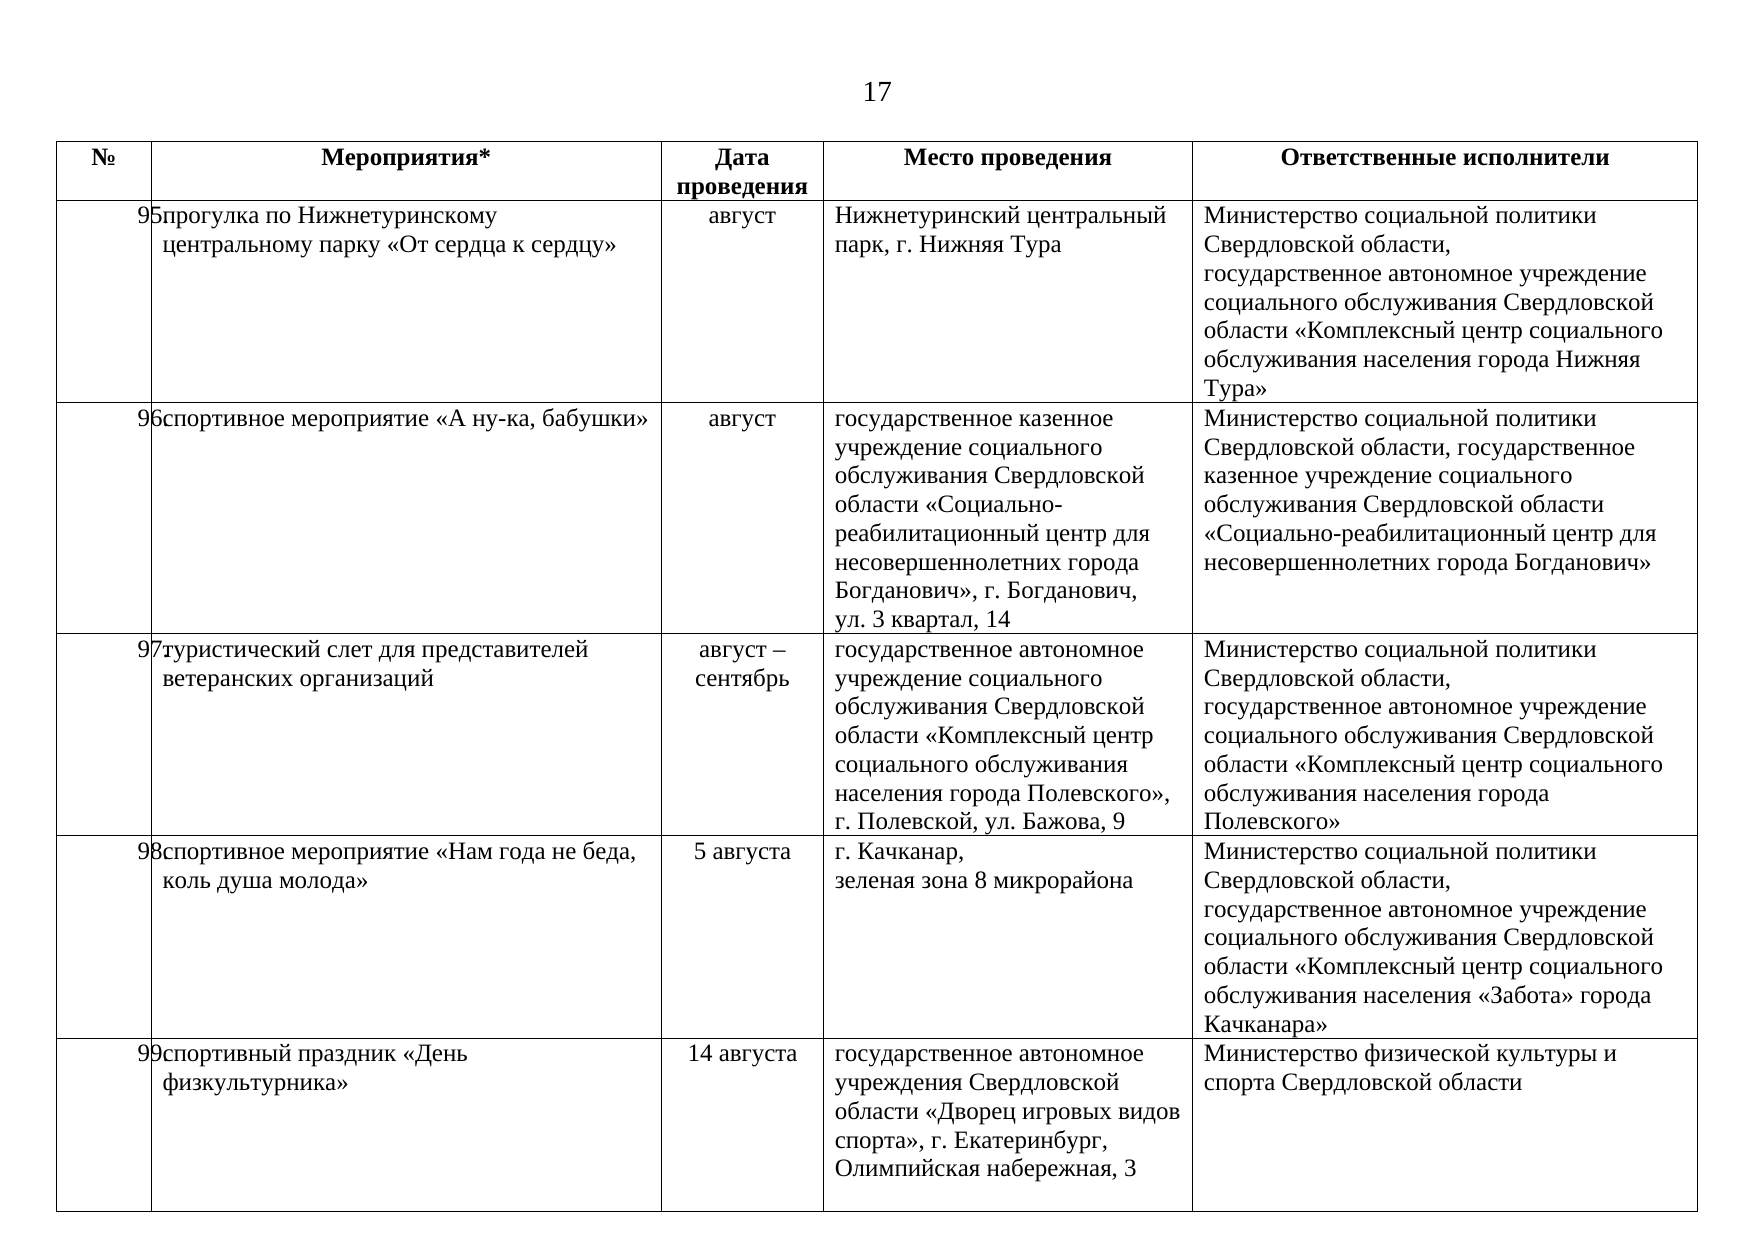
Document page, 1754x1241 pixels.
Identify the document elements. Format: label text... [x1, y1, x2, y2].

table_cell Министерство социальной политики Свердловской области, государственное автономное учреждение социального обслуживания Свердловской области «Комплексный центр социального обслуживания населения города Полевского» [1193, 634, 1697, 835]
table_cell туристический слет для представителей ветеранских организаций [152, 634, 661, 835]
table_cell Нижнетуринский центральный парк, г. Нижняя Тура [824, 201, 1192, 402]
table_cell спортивный праздник «День физкультурника» [152, 1039, 661, 1211]
table_header Мероприятия* [152, 142, 661, 199]
table_cell 14 августа [662, 1039, 823, 1211]
table_cell спортивное мероприятие «А ну-ка, бабушки» [152, 403, 661, 633]
table_cell Министерство социальной политики Свердловской области, государственное автономное учреждение социального обслуживания Свердловской области «Комплексный центр социального обслуживания населения «Забота» города Качканара» [1193, 836, 1697, 1037]
table_cell [57, 634, 151, 835]
table_cell Министерство физической культуры и спорта Свердловской области [1193, 1039, 1697, 1211]
table_cell Министерство социальной политики Свердловской области, государственное автономное учреждение социального обслуживания Свердловской области «Комплексный центр социального обслуживания населения города Нижняя Тура» [1193, 201, 1697, 402]
table_header Место проведения [824, 142, 1192, 199]
table_cell [57, 201, 151, 402]
table_cell спортивное мероприятие «Нам года не беда, коль душа молода» [152, 836, 661, 1037]
table_cell Министерство социальной политики Свердловской области, государственное казенное учреждение социального обслуживания Свердловской области «Социально-реабилитационный центр для несовершеннолетних города Богданович» [1193, 403, 1697, 633]
table_header Ответственные исполнители [1193, 142, 1697, 199]
table_header № [57, 142, 151, 199]
table_cell [57, 403, 151, 633]
table_cell г. Качканар, зеленая зона 8 микрорайона [824, 836, 1192, 1037]
table_cell 5 августа [662, 836, 823, 1037]
table_cell август [662, 403, 823, 633]
table_cell государственное автономное учреждение социального обслуживания Свердловской области «Комплексный центр социального обслуживания населения города Полевского», г. Полевской, ул. Бажова, 9 [824, 634, 1192, 835]
table_cell государственное казенное учреждение социального обслуживания Свердловской области «Социально-реабилитационный центр для несовершеннолетних города Богданович», г. Богданович, ул. 3 квартал, 14 [824, 403, 1192, 633]
table_cell [57, 836, 151, 1037]
table_cell [57, 1039, 151, 1211]
table_cell август –сентябрь [662, 634, 823, 835]
table_cell прогулка по Нижнетуринскому центральному парку «От сердца к сердцу» [152, 201, 661, 402]
table_cell август [662, 201, 823, 402]
table_cell государственное автономное учреждения Свердловской области «Дворец игровых видов спорта», г. Екатеринбург, Олимпийская набережная, 3 [824, 1039, 1192, 1211]
table_header Дата проведения [662, 142, 823, 199]
